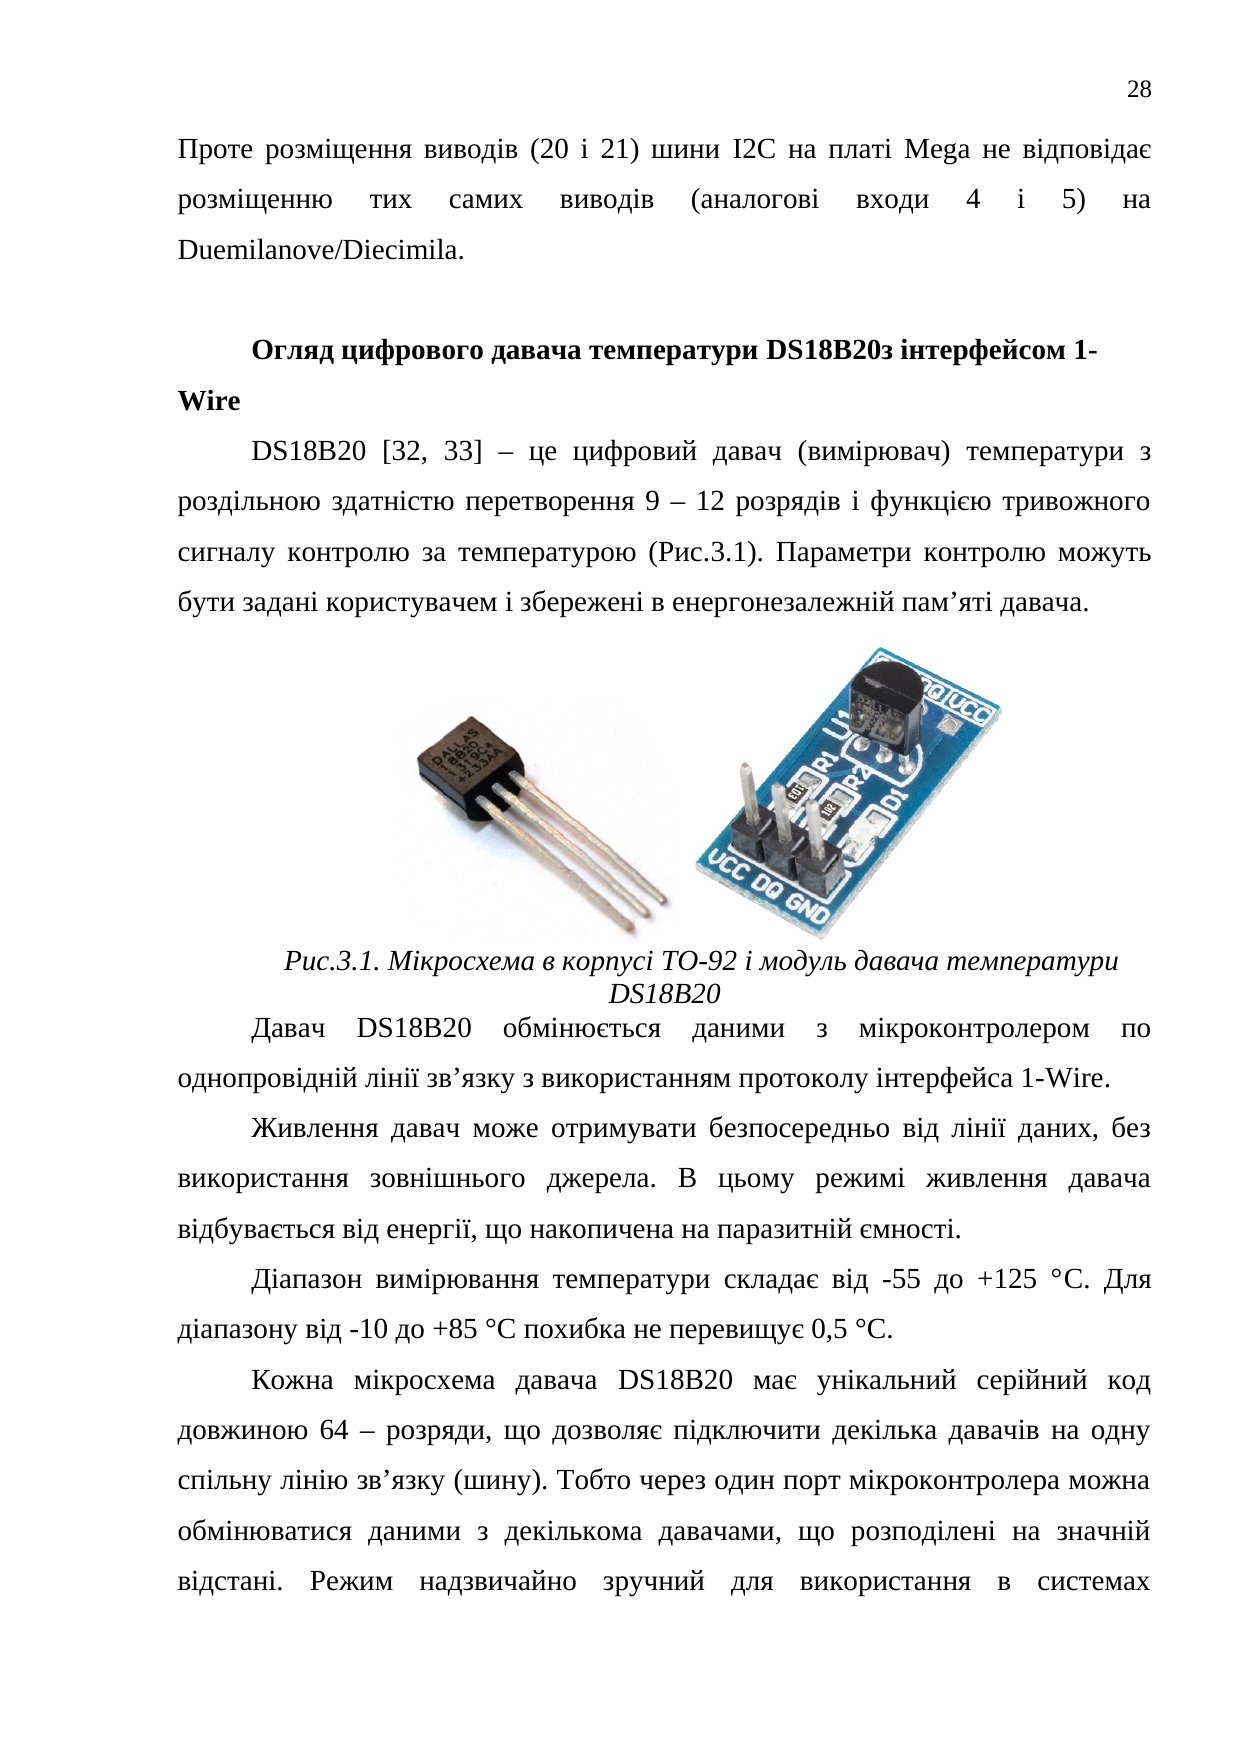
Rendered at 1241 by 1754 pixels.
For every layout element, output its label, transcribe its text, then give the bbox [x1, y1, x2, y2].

text Огляд цифрового давача температури DS18B20з інтерфейсом 1-Wire [177, 332, 1152, 416]
text Живлення давач може отримувати безпосередньо від лінії даних, без використання зовнішнього джерела. В цьому режимі живлення давача відбувається від енергії, що накопичена на паразитній ємності. [177, 1110, 1152, 1244]
picture [691, 634, 1007, 943]
picture [396, 698, 683, 943]
text Проте розміщення виводів (20 і 21) шини I2C на платі Mega не відповідає розміщенню тих самих виводів (аналогові входи 4 і 5) на Duemilanove/Diecimila. [177, 131, 1152, 265]
text Діапазон вимірювання температури складає від -55 до +125 °C. Для діапазону від -10 до +85 °C похибка не перевищує 0,5 °C. [177, 1261, 1152, 1345]
text Кожна мікросхема давача DS18B20 має унікальний серійний код довжиною 64 – розряди, що дозволяє підключити декілька давачів на одну спільну лінію зв’язку (шину). Тобто через один порт мікроконтролера можна обмінюватися даними з декількома давачами, що розподілені на значній відстані. Режим надзвичайно зручний для використання в системах [177, 1362, 1152, 1597]
text Давач DS18B20 обмінюється даними з мікроконтролером по однопровідній лінії зв’язку з використанням протоколу інтерфейса 1-Wire. [177, 1010, 1152, 1093]
text Рис.3.1. Мікросхема в корпусі TO-92 і модуль давача температури DS18B20 [177, 943, 1152, 1010]
text DS18B20 [32, 33] – це цифровий давач (вимірювач) температури з роздільною здатністю перетворення 9 – 12 розрядів і функцією тривожного сигналу контролю за температурою (Рис.3.1). Параметри контролю можуть бути задані користувачем і збережені в енергонезалежній пам’яті давача. [177, 433, 1152, 618]
